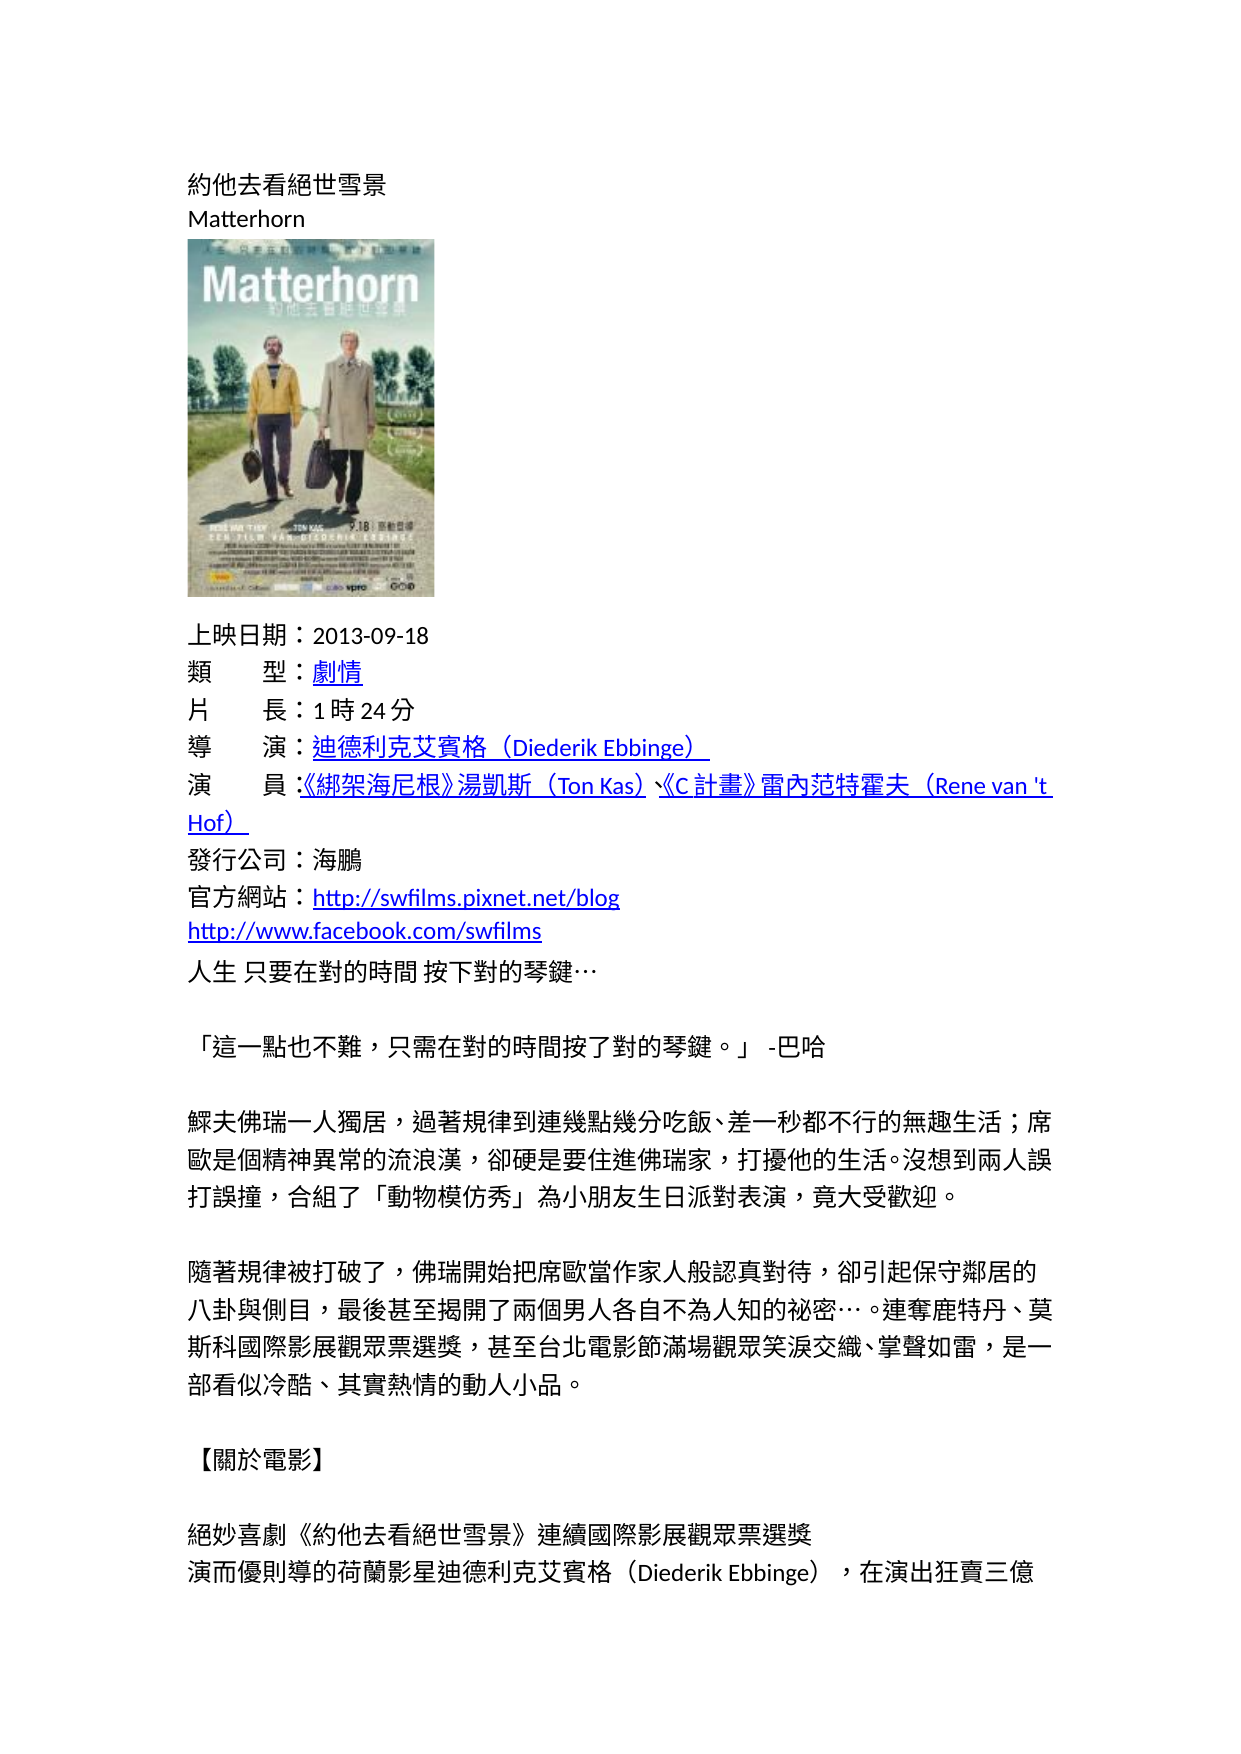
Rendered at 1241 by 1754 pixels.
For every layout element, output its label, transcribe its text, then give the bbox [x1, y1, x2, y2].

text 官方網站：http://swfilms.pixnet.net/blog http://www.facebook.com/swfilms [187, 877, 1053, 952]
text 上映日期：2013-09-18 [187, 614, 1053, 652]
text 發行公司：海鵬 [187, 839, 1053, 877]
text 演 員：《綁架海尼根》湯凱斯（Ton Kas）、《C計畫》雷內范特霍夫（Rene van 't Hof） [187, 764, 1053, 839]
text 導 演：迪德利克艾賓格（Diederik Ebbinge） [187, 727, 1053, 764]
picture [187, 239, 435, 597]
text 人生 只要在對的時間 按下對的琴鍵… 「這一點也不難，只需在對的時間按了對的琴鍵。」 -巴哈 鰥夫佛瑞一人獨居，過著規律到連幾點幾分吃飯、差一秒都不行的無趣生活；席歐是個精神異常的流浪漢，卻硬是要住進佛瑞家，打擾他的生活。沒想到兩人誤打誤撞，合組了「動物模仿秀」為小朋友生日派對表演，竟大受歡迎。 隨著規律被打破了，佛瑞開始把席歐當作家人般認真對待，卻引起保守鄰居的八卦與側目，最後甚至揭開了兩個男人各自不為人知的祕密⋯。連奪鹿特丹、莫斯科國際影展觀眾票選獎，甚至台北電影節滿場觀眾笑淚交織、掌聲如雷，是一部看似冷酷、其實熱情的動人小品。 【關於電影】 絕妙喜劇《約他去看絕世雪景》連續國際影展觀眾票選獎 演而優則導的荷蘭影星迪德利克艾賓格（Diederik Ebbinge），在演出狂賣三億台幣的電影《家庭至上》（Family Way）後，以這部絕妙喜劇《約他去看絕世雪景》（Matterhorn）初試啼聲，展現他編劇和導演的過人才華，並連續奪下了「鹿特丹」及「莫斯科」兩大國際影展的觀眾票選獎。 這部絕妙喜劇《約他去看絕世雪景》，今年初於鹿特丹影展世界首映時，整場觀眾又哭又笑。導演迪德利克艾賓格以極佳的喜劇節奏，在電影前半段讓觀眾笑聲連連，再以縝密劇本使劇情環環相扣，而最後動人的震撼性結局，更是一口氣引爆了片中所有堆砌的情感，果然一舉贏得觀眾票選最佳影片。該片隨即獲選莫斯科影展競賽片，並也再度奪下觀眾票選獎。這部有趣又感人的電影，劇情描述：獨自生活的鰥夫佛瑞，每天過著分秒不差的規律生活，直到有天，流浪漢席歐闖進他的生活後，他的世界雖從此天翻地覆，也讓他重新面對了生命中的遺憾和美麗…。 不僅在歐洲獲得廣大迴響，《約他去看絕世雪景》也入選今年台北電影節「國際青年導演競賽」，並在映後獲得高度評價，所有場次一票難求，台北電影節還應觀眾要求加場放映，口碑也自此在網路瘋傳，是今年最突出的國際新導演傑作。 [187, 952, 1053, 1589]
text 片 長：1時24分 [187, 689, 1053, 727]
text Matterhorn [187, 202, 1053, 239]
text 約他去看絕世雪景 [187, 164, 1053, 202]
text 類 型：劇情 [187, 652, 1053, 689]
